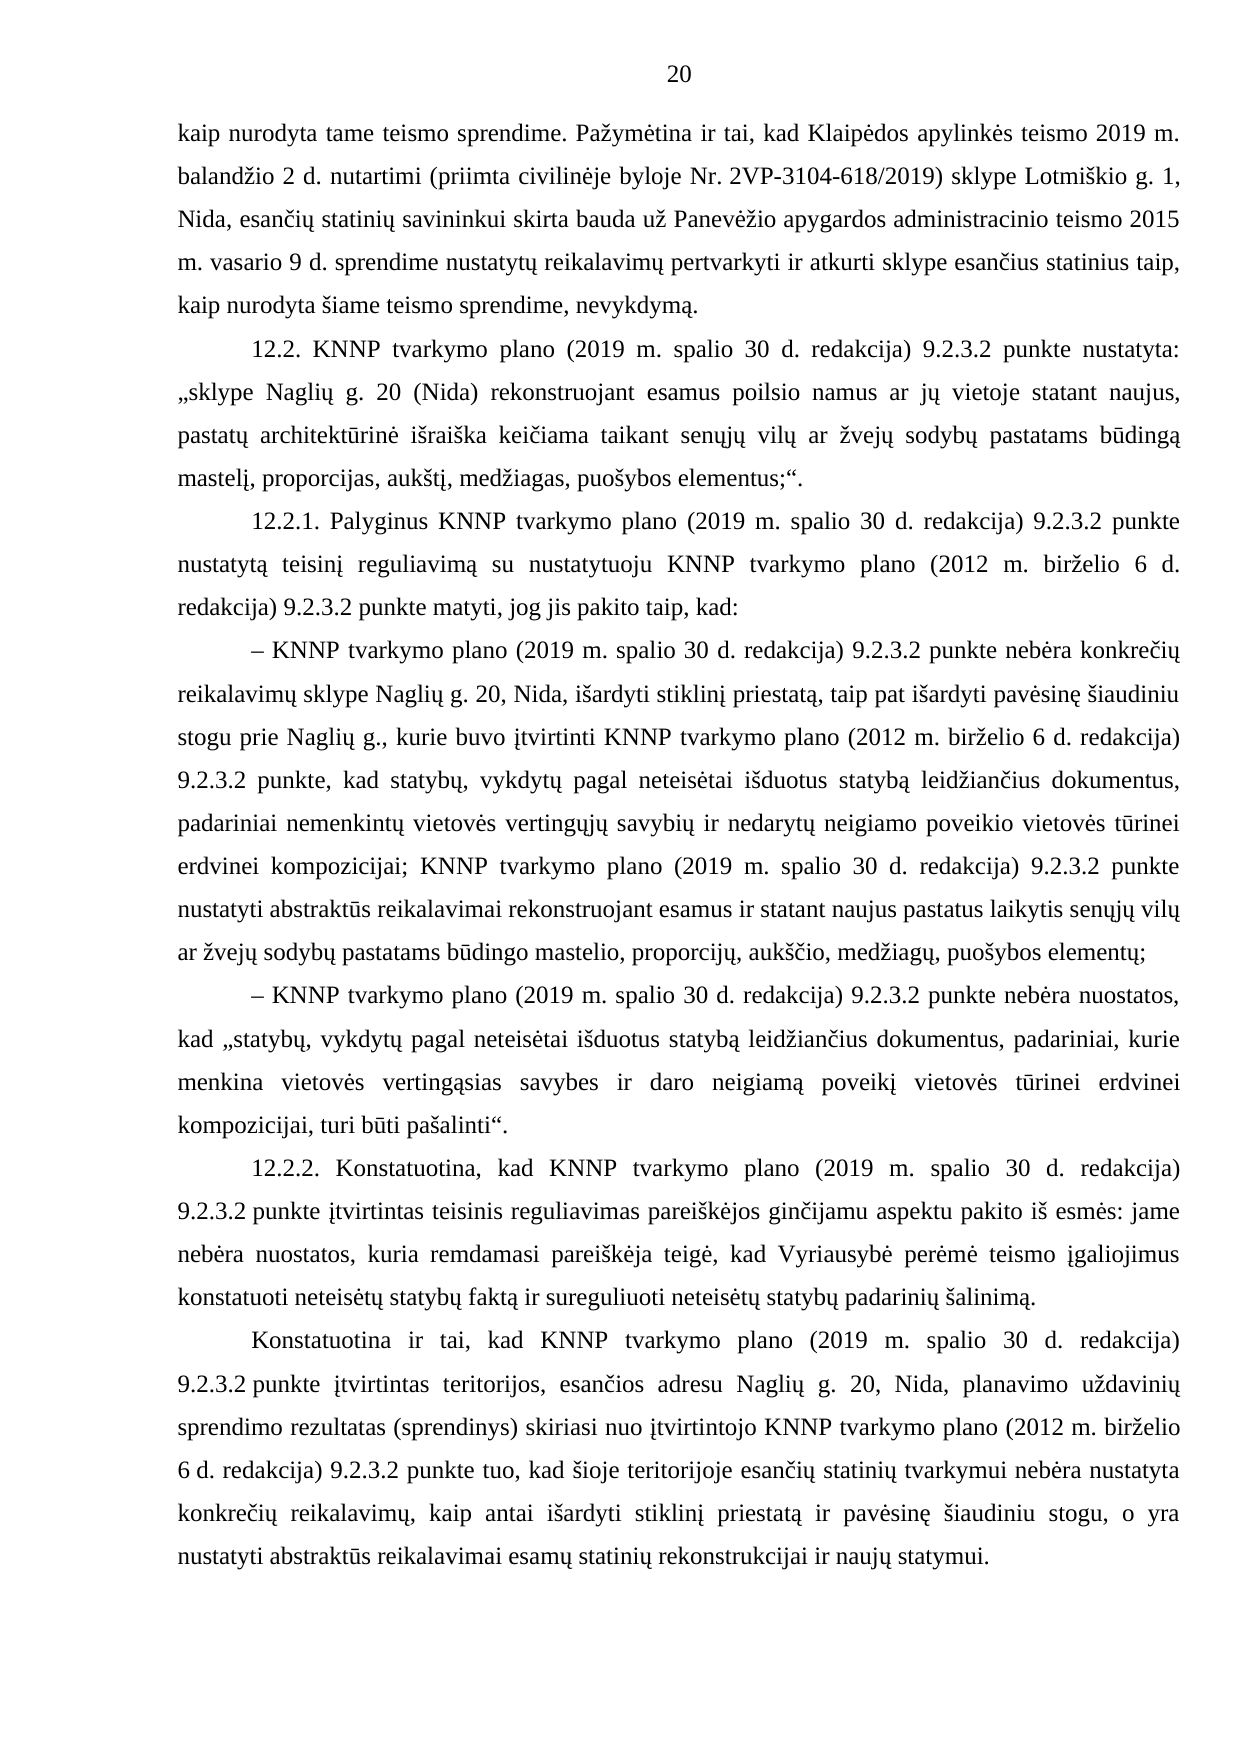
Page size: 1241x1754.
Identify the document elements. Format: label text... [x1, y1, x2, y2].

text 12.2. KNNP tvarkymo plano (2019 m. spalio 30 d. redakcija) 9.2.3.2 punkte nustatyta: „sklype Naglių g. 20 (Nida) rekonstruojant esamus poilsio namus ar jų vietoje statant naujus, pastatų architektūrinė išraiška keičiama taikant senųjų vilų ar žvejų sodybų pastatams būdingą mastelį, proporcijas, aukštį, medžiagas, puošybos elementus;“. [177, 334, 1181, 492]
text 12.2.2. Konstatuotina, kad KNNP tvarkymo plano (2019 m. spalio 30 d. redakcija) 9.2.3.2 punkte įtvirtintas teisinis reguliavimas pareiškėjos ginčijamu aspektu pakito iš esmės: jame nebėra nuostatos, kuria remdamasi pareiškėja teigė, kad Vyriausybė perėmė teismo įgaliojimus konstatuoti neteisėtų statybų faktą ir sureguliuoti neteisėtų statybų padarinių šalinimą. [177, 1153, 1181, 1311]
text – KNNP tvarkymo plano (2019 m. spalio 30 d. redakcija) 9.2.3.2 punkte nebėra konkrečių reikalavimų sklype Naglių g. 20, Nida, išardyti stiklinį priestatą, taip pat išardyti pavėsinę šiaudiniu stogu prie Naglių g., kurie buvo įtvirtinti KNNP tvarkymo plano (2012 m. birželio 6 d. redakcija) 9.2.3.2 punkte, kad statybų, vykdytų pagal neteisėtai išduotus statybą leidžiančius dokumentus, padariniai nemenkintų vietovės vertingųjų savybių ir nedarytų neigiamo poveikio vietovės tūrinei erdvinei kompozicijai; KNNP tvarkymo plano (2019 m. spalio 30 d. redakcija) 9.2.3.2 punkte nustatyti abstraktūs reikalavimai rekonstruojant esamus ir statant naujus pastatus laikytis senųjų vilų ar žvejų sodybų pastatams būdingo mastelio, proporcijų, aukščio, medžiagų, puošybos elementų; [177, 636, 1181, 966]
text Konstatuotina ir tai, kad KNNP tvarkymo plano (2019 m. spalio 30 d. redakcija) 9.2.3.2 punkte įtvirtintas teritorijos, esančios adresu Naglių g. 20, Nida, planavimo uždavinių sprendimo rezultatas (sprendinys) skiriasi nuo įtvirtintojo KNNP tvarkymo plano (2012 m. birželio 6 d. redakcija) 9.2.3.2 punkte tuo, kad šioje teritorijoje esančių statinių tvarkymui nebėra nustatyta konkrečių reikalavimų, kaip antai išardyti stiklinį priestatą ir pavėsinę šiaudiniu stogu, o yra nustatyti abstraktūs reikalavimai esamų statinių rekonstrukcijai ir naujų statymui. [177, 1326, 1181, 1570]
text 12.2.1. Palyginus KNNP tvarkymo plano (2019 m. spalio 30 d. redakcija) 9.2.3.2 punkte nustatytą teisinį reguliavimą su nustatytuoju KNNP tvarkymo plano (2012 m. birželio 6 d. redakcija) 9.2.3.2 punkte matyti, jog jis pakito taip, kad: [177, 506, 1181, 621]
text – KNNP tvarkymo plano (2019 m. spalio 30 d. redakcija) 9.2.3.2 punkte nebėra nuostatos, kad „statybų, vykdytų pagal neteisėtai išduotus statybą leidžiančius dokumentus, padariniai, kurie menkina vietovės vertingąsias savybes ir daro neigiamą poveikį vietovės tūrinei erdvinei kompozicijai, turi būti pašalinti“. [177, 981, 1181, 1139]
text kaip nurodyta tame teismo sprendime. Pažymėtina ir tai, kad Klaipėdos apylinkės teismo 2019 m. balandžio 2 d. nutartimi (priimta civilinėje byloje Nr. 2VP-3104-618/2019) sklype Lotmiškio g. 1, Nida, esančių statinių savininkui skirta bauda už Panevėžio apygardos administracinio teismo 2015 m. vasario 9 d. sprendime nustatytų reikalavimų pertvarkyti ir atkurti sklype esančius statinius taip, kaip nurodyta šiame teismo sprendime, nevykdymą. [177, 118, 1181, 319]
